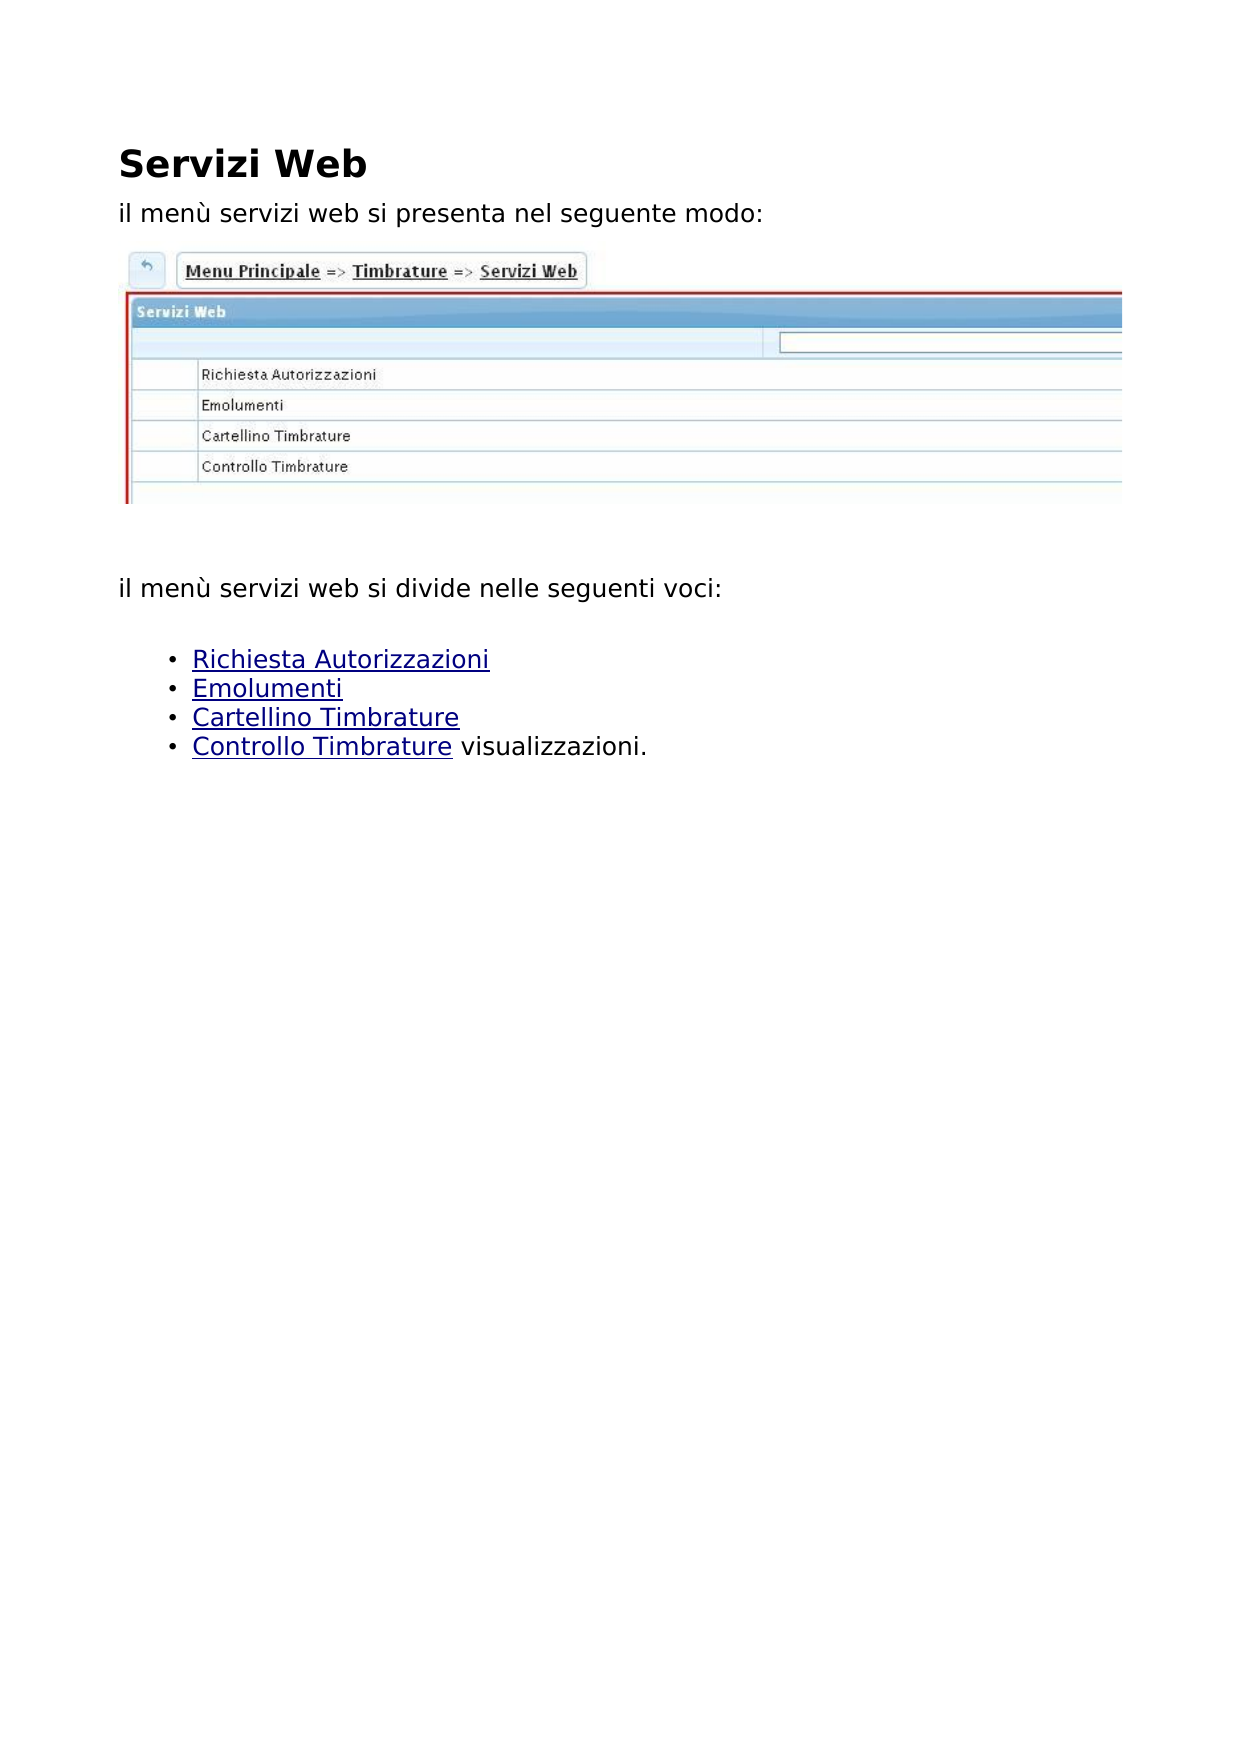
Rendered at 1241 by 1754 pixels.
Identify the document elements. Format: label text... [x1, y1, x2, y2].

text il menù servizi web si divide nelle seguenti voci: [118, 574, 1122, 603]
list Emolumenti [177, 674, 1122, 703]
list Richiesta Autorizzazioni [177, 645, 1122, 674]
list Cartellino Timbrature [177, 703, 1122, 733]
picture [118, 241, 1123, 504]
list Controllo Timbrature visualizzazioni. [177, 733, 1122, 762]
subtitle Servizi Web [118, 143, 1122, 187]
text il menù servizi web si presenta nel seguente modo: [118, 199, 1122, 228]
